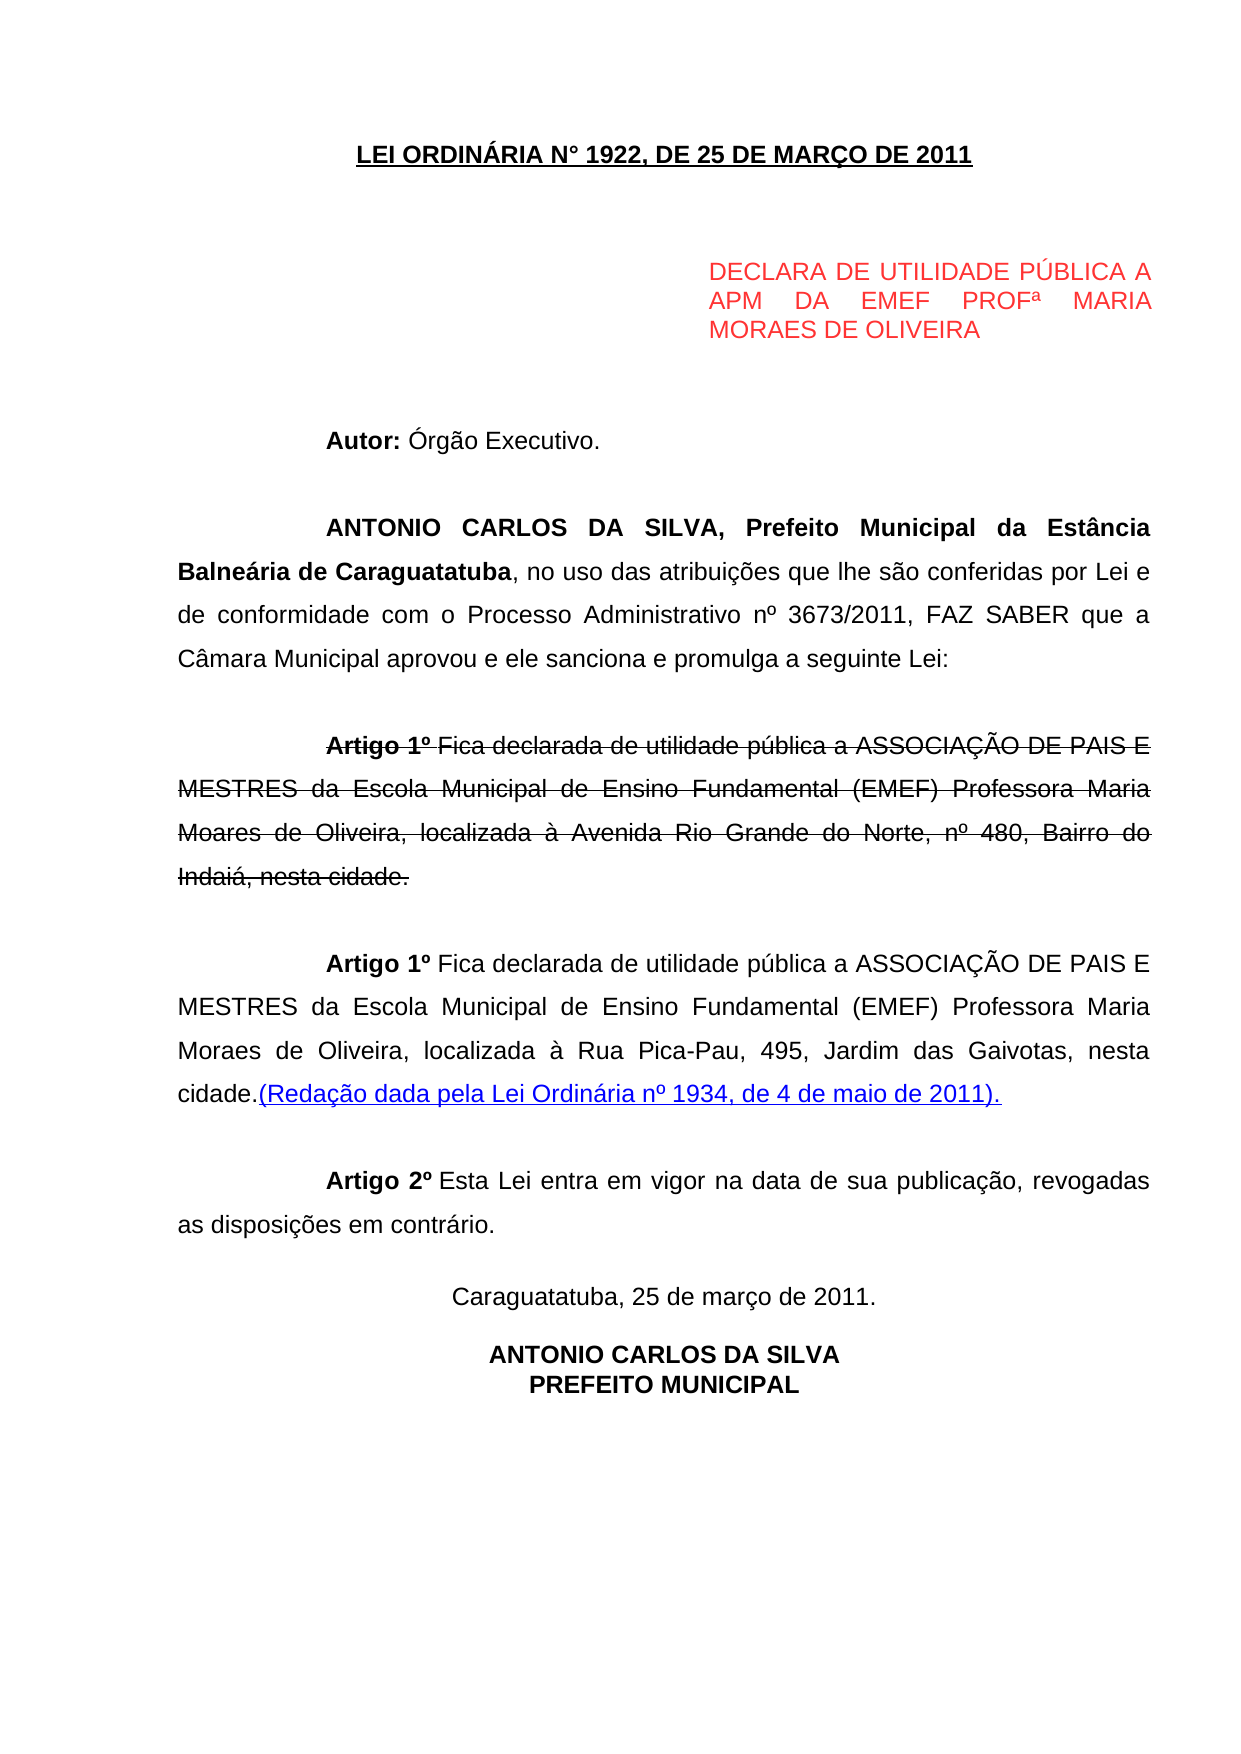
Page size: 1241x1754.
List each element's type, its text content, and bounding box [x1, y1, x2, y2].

text Artigo 2º Esta Lei entra em vigor na data de sua publicação, revogadas as disposições em contrário. [177, 1166, 1152, 1239]
text Artigo 1º Fica declarada de utilidade pública a ASSOCIAÇÃO DE PAIS E MESTRES da Escola Municipal de Ensino Fundamental (EMEF) Professora Maria Moares de Oliveira, localizada à Avenida Rio Grande do Norte, nº 480, Bairro do Indaiá, nesta cidade. [177, 731, 1152, 834]
subtitle DECLARA DE UTILIDADE PÚBLICA A APM DA EMEF PROFª MARIA MORAES DE OLIVEIRA [709, 257, 1152, 344]
text Autor: Órgão Executivo. [177, 426, 1152, 455]
text LEI ORDINÁRIA N° 1922, DE 25 DE MARÇO DE 2011 [177, 140, 1152, 169]
subtitle PREFEITO MUNICIPAL [177, 1369, 1152, 1398]
text ANTONIO CARLOS DA SILVA, Prefeito Municipal da Estância Balneária de Caraguatatuba, no uso das atribuições que lhe são conferidas por Lei e de conformidade com o Processo Administrativo nº 3673/2011, FAZ SABER que a Câmara Municipal aprovou e ele sanciona e promulga a seguinte Lei: [177, 513, 1152, 673]
subtitle ANTONIO CARLOS DA SILVA [177, 1340, 1152, 1369]
text Caraguatatuba, 25 de março de 2011. [177, 1282, 1152, 1311]
text Artigo 1º Fica declarada de utilidade pública a ASSOCIAÇÃO DE PAIS E MESTRES da Escola Municipal de Ensino Fundamental (EMEF) Professora Maria Moraes de Oliveira, localizada à Rua Pica-Pau, 495, Jardim das Gaivotas, nesta cidade.(Redação dada pela Lei Ordinária nº 1934, de 4 de maio de 2011). [177, 948, 1152, 1108]
text Artigo 1º Fica declarada de utilidade pública a ASSOCIAÇÃO DE PAIS E MESTRES da Escola Municipal de Ensino Fundamental (EMEF) Professora Maria Moares de Oliveira, localizada à Avenida Rio Grande do Norte, nº 480, Bairro do Indaiá, nesta cidade. [177, 835, 1152, 890]
